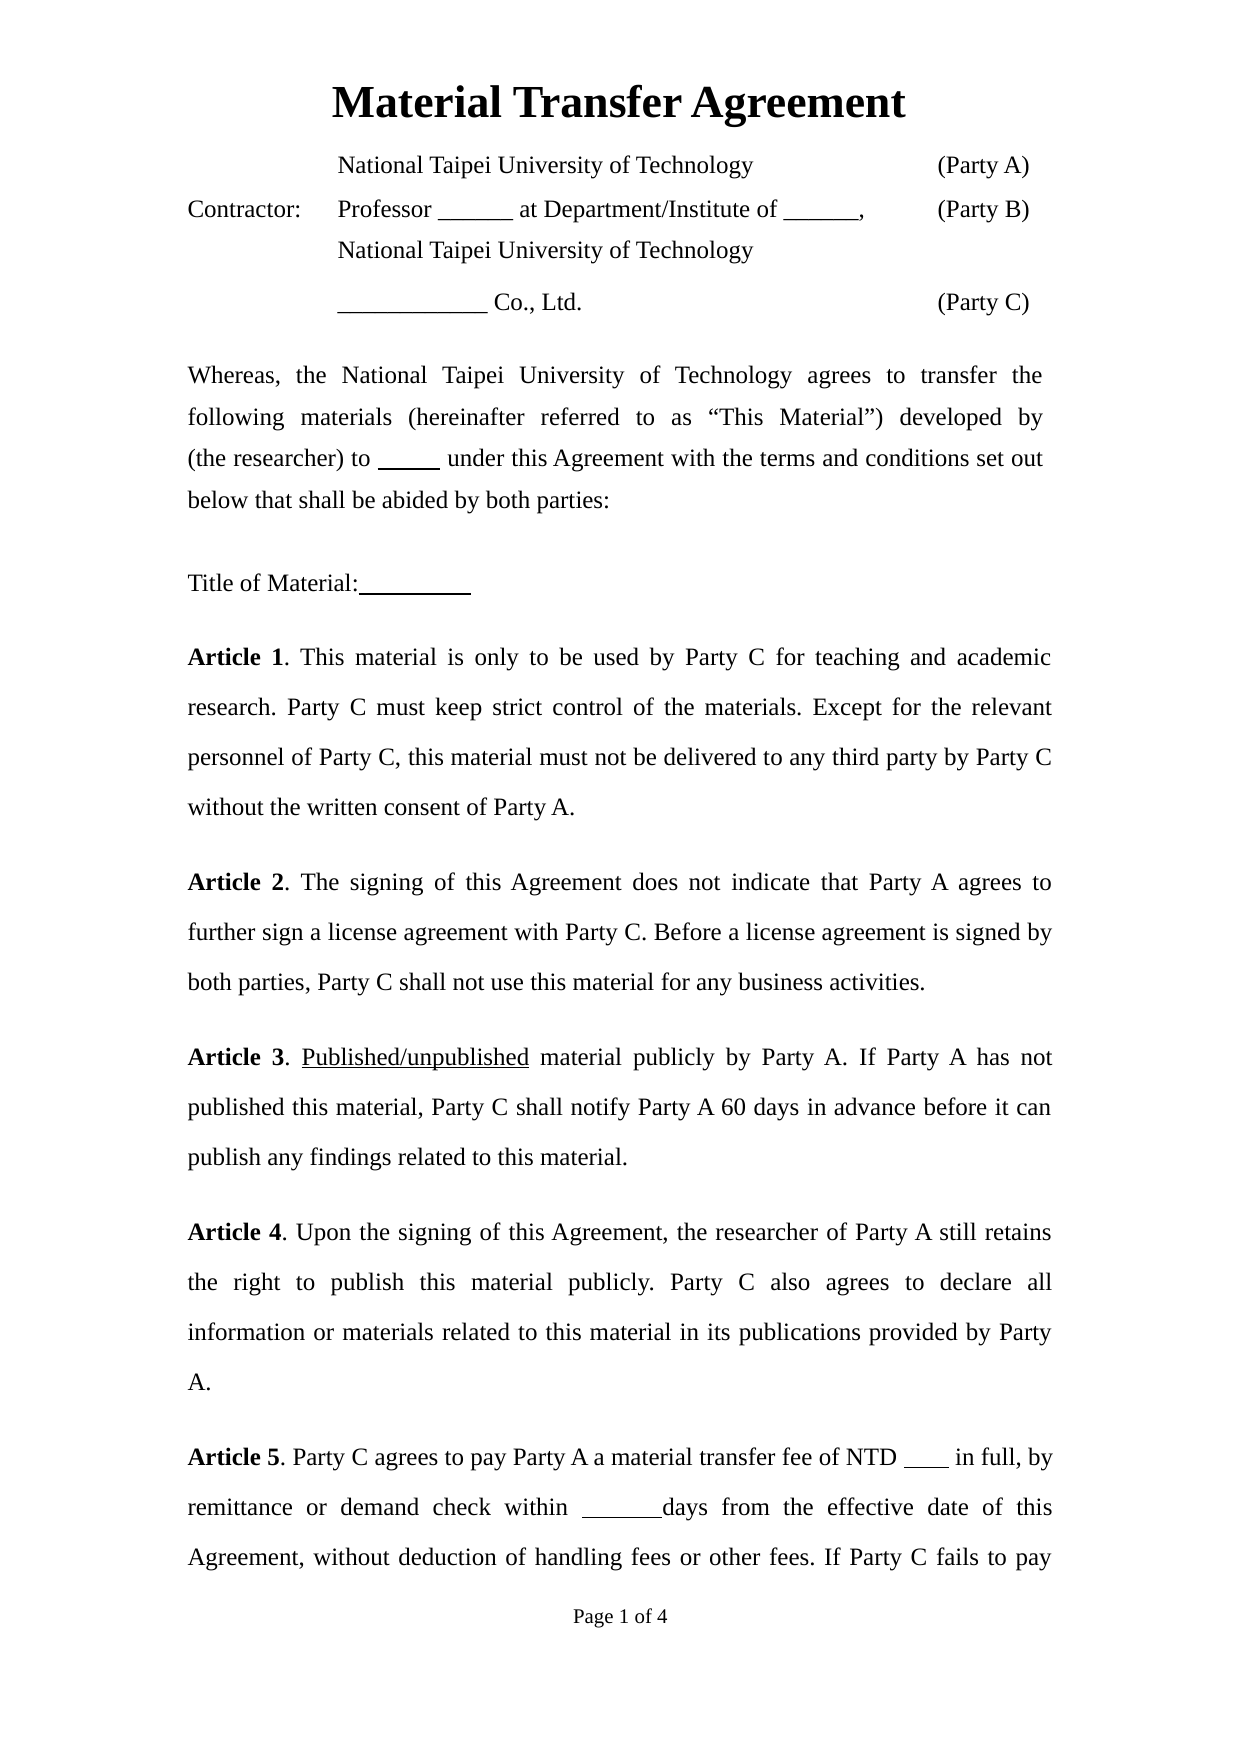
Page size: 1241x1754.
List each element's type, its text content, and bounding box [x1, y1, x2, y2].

text Article 3. Published/unpublished material publicly by Party A. If Party A has not published this material, Party C shall notify Party A 60 days in advance before it can publish any findings related to this material. [187, 1025, 1053, 1175]
text Article 2. The signing of this Agreement does not indicate that Party A agrees to further sign a license agreement with Party C. Before a license agreement is signed by both parties, Party C shall not use this material for any business activities. [187, 850, 1053, 1000]
text Contractor: Professor ______ at Department/Institute of ______, (Party B) [187, 194, 1043, 223]
text Title of Material: [187, 558, 1053, 600]
text Material Transfer Agreement [187, 75, 1050, 128]
text Article 5. Party C agrees to pay Party A a material transfer fee of NTD in full, by remittance or demand check within days from the effective date of this Agreement, without deduction of handling fees or other fees. If Party C fails to pay [187, 1425, 1053, 1575]
text Whereas, the National Taipei University of Technology agrees to transfer the following materials (hereinafter referred to as “This Material”) developed by (the researcher) to under this Agreement with the terms and conditions set out below that shall be abided by both parties: [187, 350, 1044, 517]
text Article 1. This material is only to be used by Party C for teaching and academic research. Party C must keep strict control of the materials. Except for the relevant personnel of Party C, this material must not be delivered to any third party by Party C without the written consent of Party A. [187, 625, 1053, 825]
text Article 4. Upon the signing of this Agreement, the researcher of Party A still retains the right to publish this material publicly. Party C also agrees to declare all information or materials related to this material in its publications provided by Party A. [187, 1200, 1053, 1400]
text National Taipei University of Technology [287, 236, 1043, 264]
text National Taipei University of Technology (Party A) [187, 140, 1044, 182]
text ____________ Co., Ltd. (Party C) [187, 277, 1044, 318]
